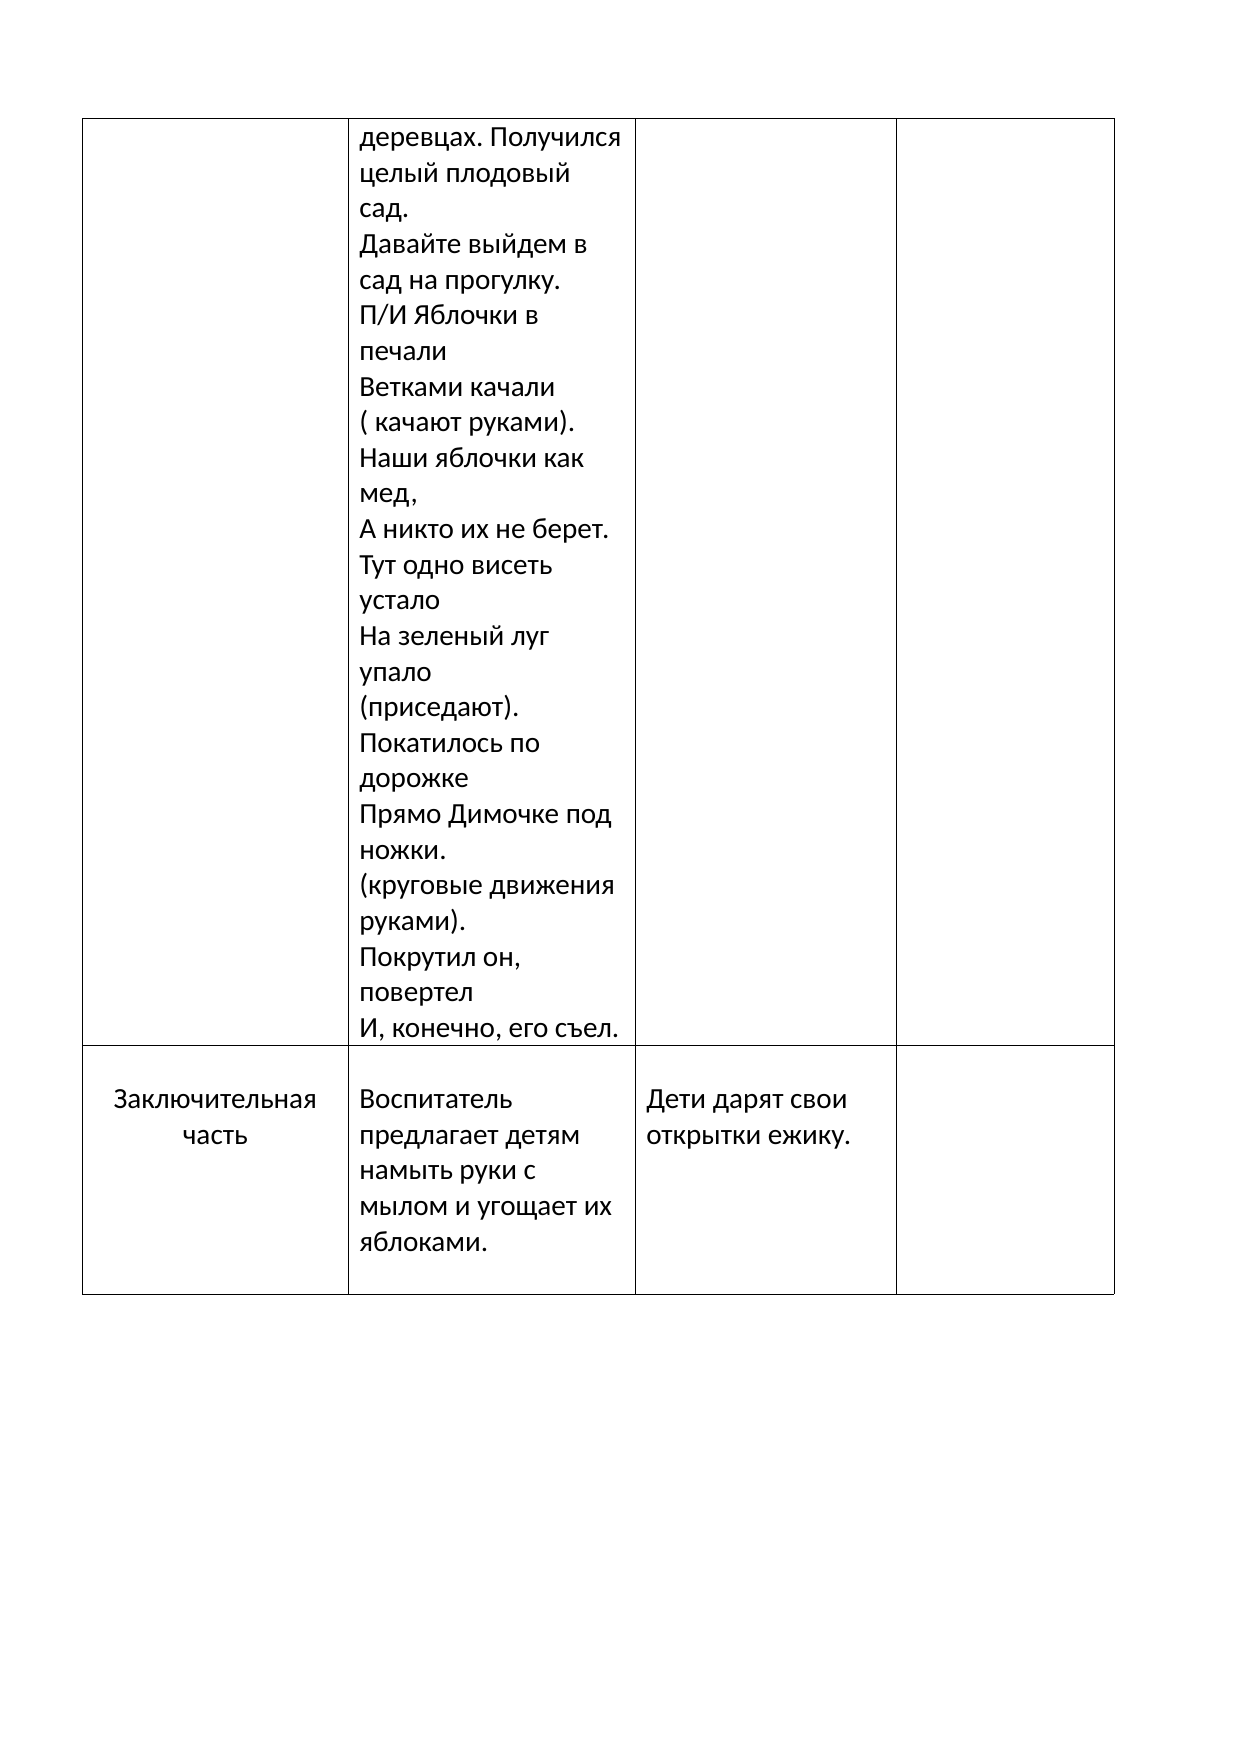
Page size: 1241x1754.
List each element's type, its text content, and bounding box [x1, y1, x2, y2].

table_cell [897, 1046, 1114, 1294]
table_cell [636, 119, 896, 1044]
table_cell Дети дарят свои открытки ежику. [636, 1046, 896, 1294]
table_cell [897, 119, 1114, 1044]
table_cell Воспитатель предлагает детям намыть руки с мылом и угощает их яблоками. [349, 1046, 635, 1294]
table_cell [83, 119, 348, 1044]
table_cell Заключительная часть [83, 1046, 348, 1294]
table_cell деревцах. Получился целый плодовый сад. Давайте выйдем в сад на прогулку. П/И Яблочки в печали Ветками качали ( качают руками). Наши яблочки как мед, А никто их не берет. Тут одно висеть устало На зеленый луг упало (приседают). Покатилось по дорожке Прямо Димочке под ножки. (круговые движения руками). Покрутил он, повертел И, конечно, его съел. [349, 119, 635, 1044]
